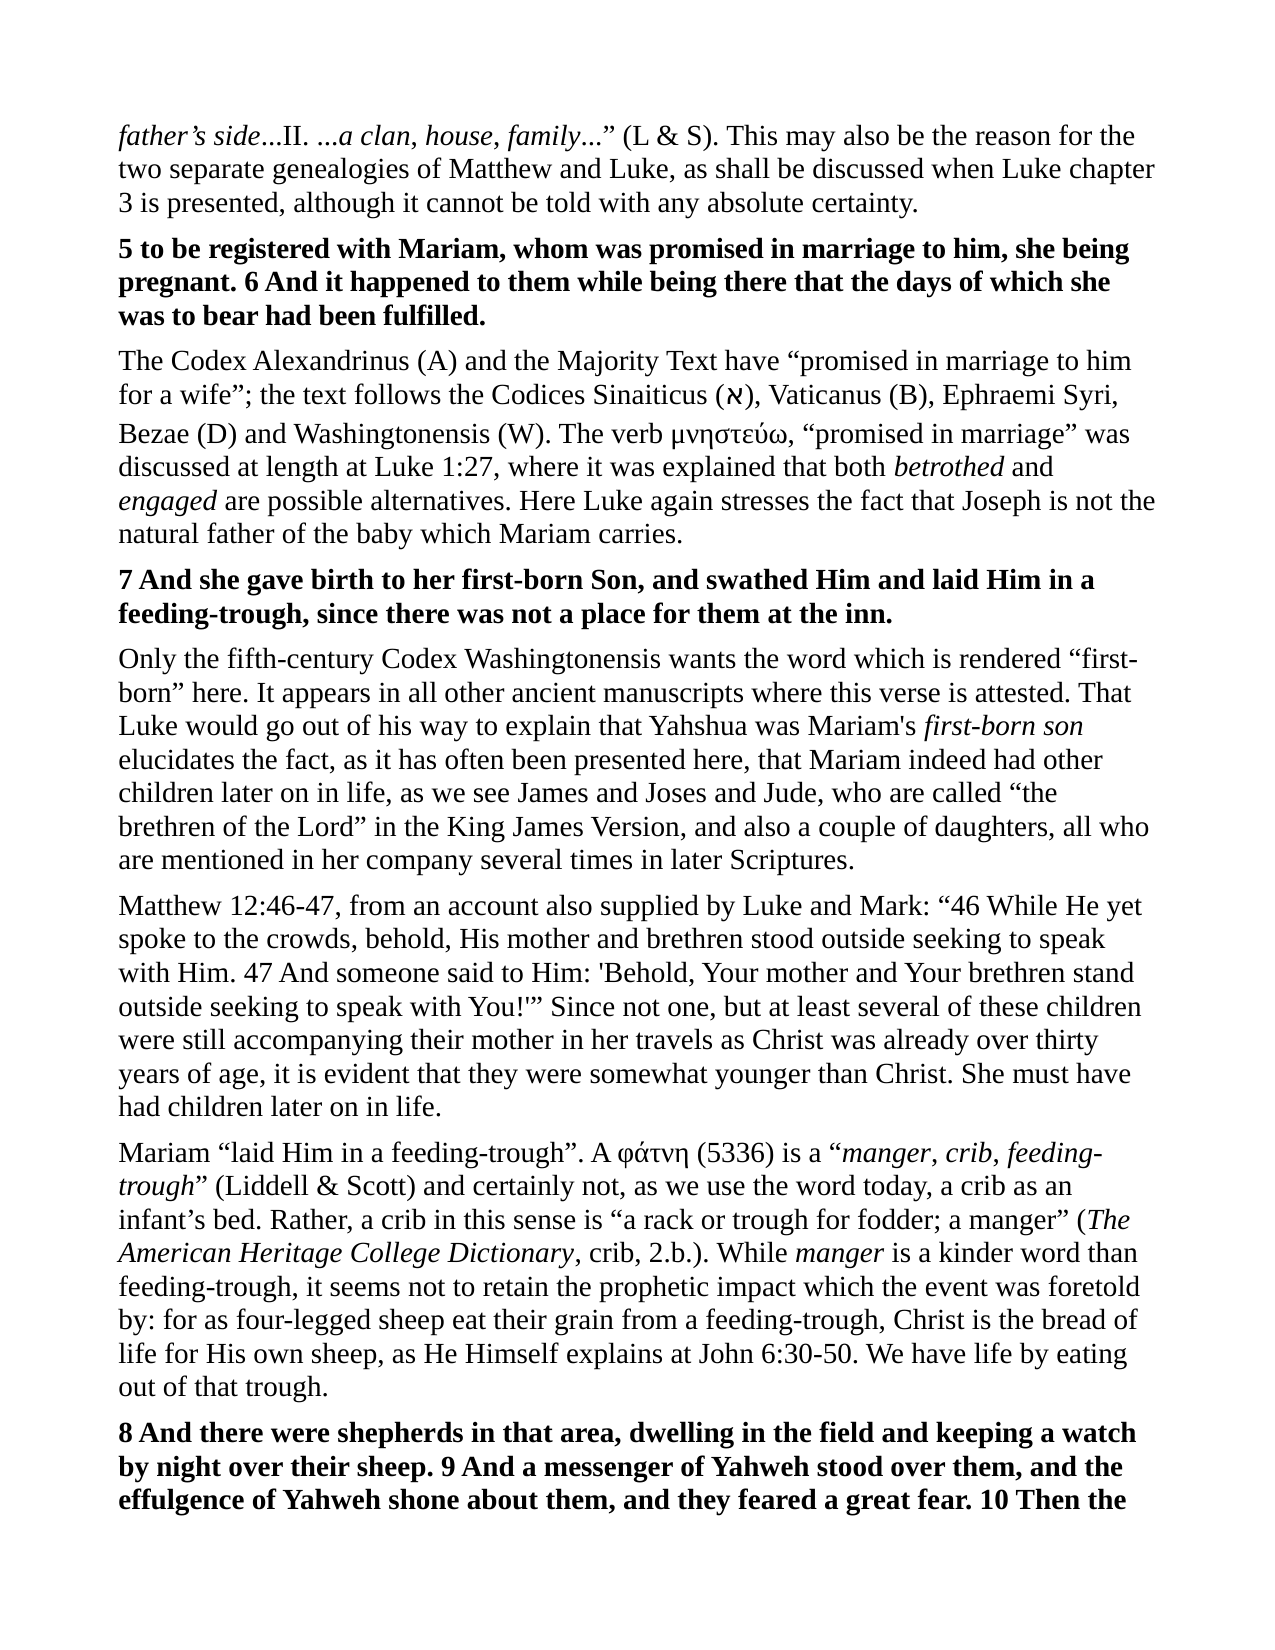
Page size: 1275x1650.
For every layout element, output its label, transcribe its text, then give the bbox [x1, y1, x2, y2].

text The Codex Alexandrinus (A) and the Majority Text have “promised in marriage to him for a wife”; the text follows the Codices Sinaiticus (א), Vaticanus (B), Ephraemi Syri, Bezae (D) and Washingtonensis (W). The verb μνηστεύω, “promised in marriage” was discussed at length at Luke 1:27, where it was explained that both betrothed and engaged are possible alternatives. Here Luke again stresses the fact that Joseph is not the natural father of the baby which Mariam carries. [118, 343, 1157, 550]
text Mariam “laid Him in a feeding-trough”. A φάτνη (5336) is a “manger, crib, feeding-trough” (Liddell & Scott) and certainly not, as we use the word today, a crib as an infant’s bed. Rather, a crib in this sense is “a rack or trough for fodder; a manger” (The American Heritage College Dictionary, crib, 2.b.). While manger is a kinder word than feeding-trough, it seems not to retain the prophetic impact which the event was foretold by: for as four-legged sheep eat their grain from a feeding-trough, Christ is the bread of life for His own sheep, as He Himself explains at John 6:30-50. We have life by eating out of that trough. [118, 1135, 1157, 1403]
text father’s side...II. ...a clan, house, family...” (L & S). This may also be the reason for the two separate genealogies of Matthew and Luke, as shall be discussed when Luke chapter 3 is presented, although it cannot be told with any absolute certainty. [118, 118, 1157, 219]
text 5 to be registered with Mariam, whom was promised in marriage to him, she being pregnant. 6 And it happened to them while being there that the days of which she was to bear had been fulfilled. [118, 231, 1157, 331]
text Matthew 12:46-47, from an account also supplied by Luke and Mark: “46 While He yet spoke to the crowds, behold, His mother and brethren stood outside seeking to speak with Him. 47 And someone said to Him: 'Behold, Your mother and Your brethren stand outside seeking to speak with You!'” Since not one, but at least several of these children were still accompanying their mother in her travels as Christ was already over thirty years of age, it is evident that they were somewhat younger than Christ. She must have had children later on in life. [118, 888, 1157, 1123]
text 8 And there were shepherds in that area, dwelling in the field and keeping a watch by night over their sheep. 9 And a messenger of Yahweh stood over them, and the effulgence of Yahweh shone about them, and they feared a great fear. 10 Then the [118, 1415, 1157, 1516]
text 7 And she gave birth to her first-born Son, and swathed Him and laid Him in a feeding-trough, since there was not a place for them at the inn. [118, 562, 1157, 629]
text Only the fifth-century Codex Washingtonensis wants the word which is rendered “first-born” here. It appears in all other ancient manuscripts where this verse is attested. That Luke would go out of his way to explain that Yahshua was Mariam's first-born son elucidates the fact, as it has often been presented here, that Mariam indeed had other children later on in life, as we see James and Joses and Jude, who are called “the brethren of the Lord” in the King James Version, and also a couple of daughters, all who are mentioned in her company several times in later Scriptures. [118, 641, 1157, 876]
